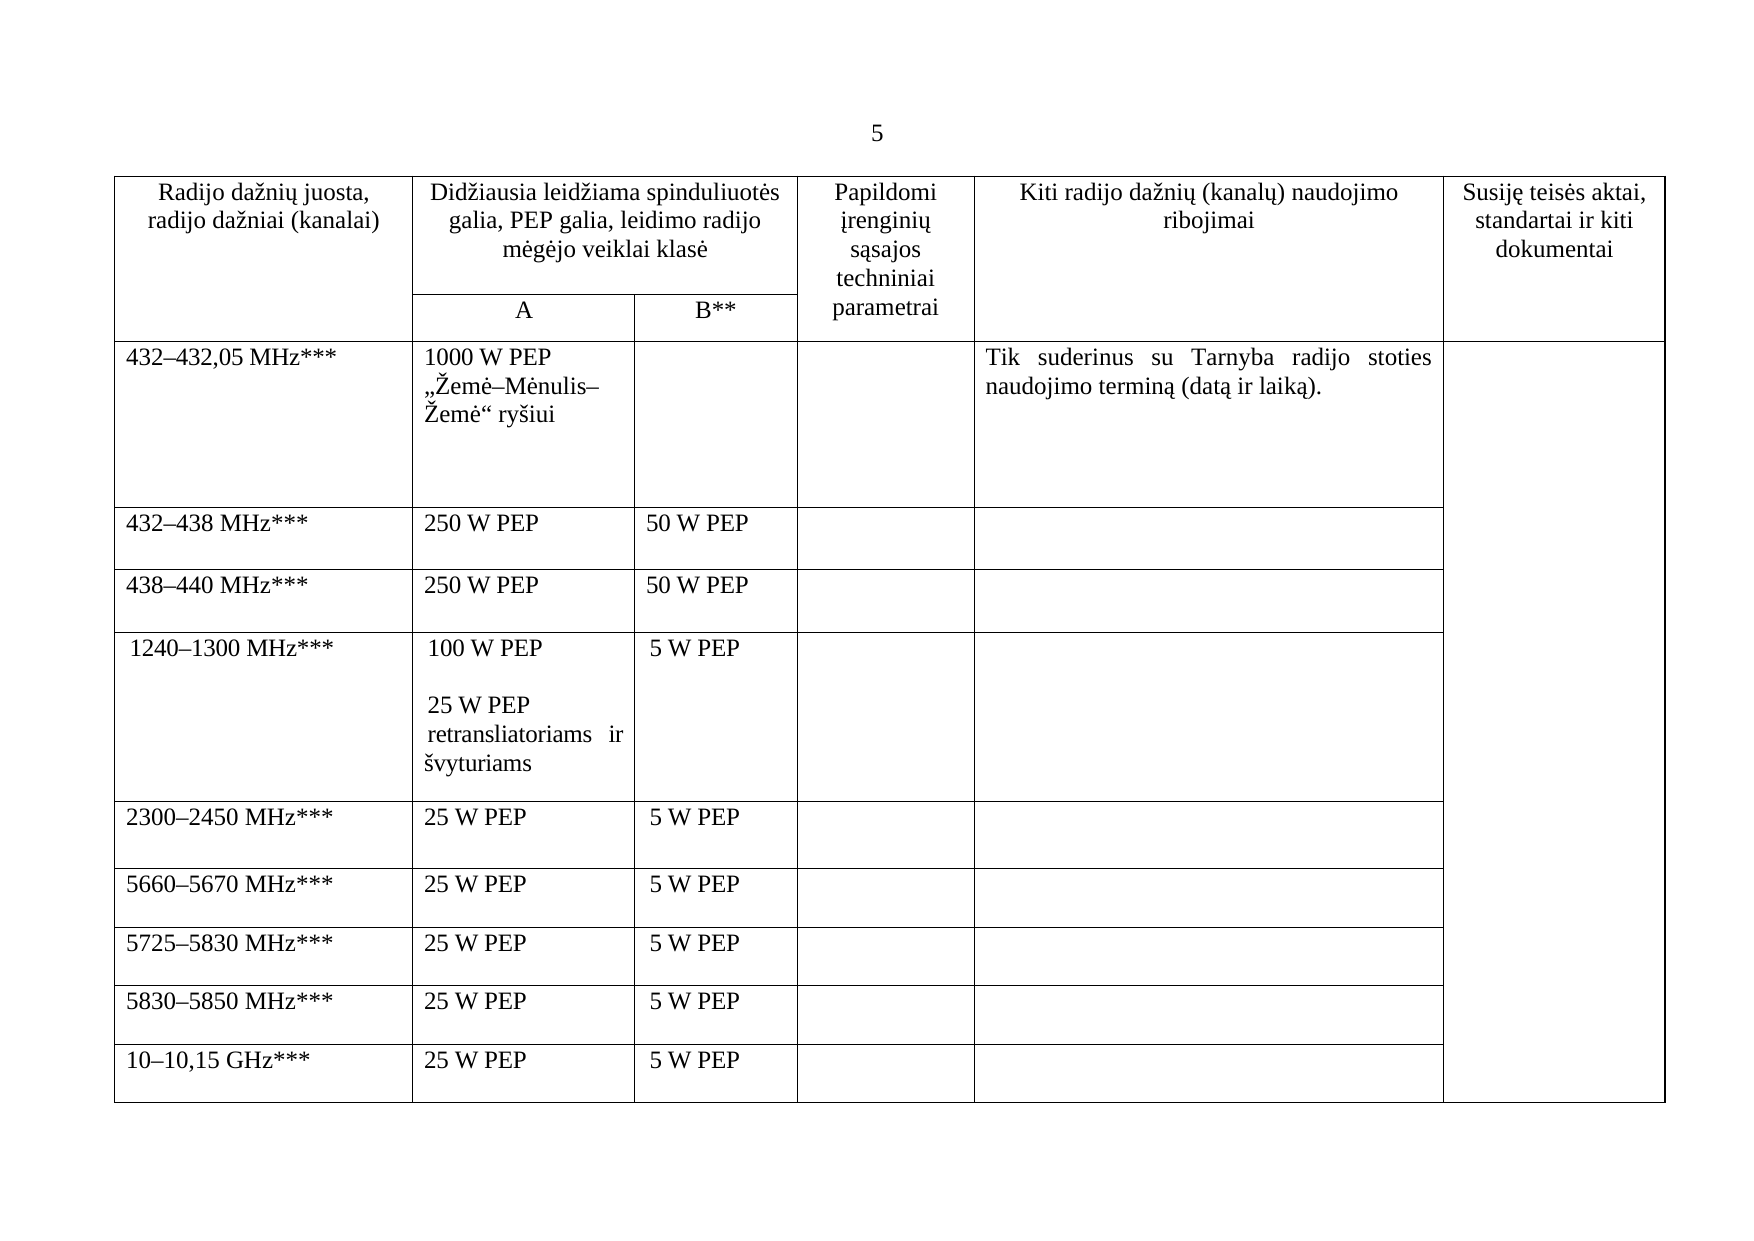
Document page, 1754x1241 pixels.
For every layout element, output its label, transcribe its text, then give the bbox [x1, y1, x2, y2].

table_cell 50 W PEP [635, 570, 797, 632]
table_cell Tik suderinus su Tarnyba radijo stoties naudojimo terminą (datą ir laiką). [975, 342, 1443, 507]
table_cell [975, 986, 1443, 1044]
table_cell 25 W PEP [413, 869, 634, 927]
table_cell 5 W PEP [635, 986, 797, 1044]
table_cell 25 W PEP [413, 986, 634, 1044]
table_cell 1000 W PEP „Žemė–Mėnulis–Žemė“ ryšiui [413, 342, 634, 507]
table_cell [975, 570, 1443, 632]
table_cell [798, 869, 974, 927]
table_header Radijo dažnių juosta, radijo dažniai (kanalai) [115, 177, 412, 341]
table_cell 5830–5850 MHz*** [115, 986, 412, 1044]
table_cell 2300–2450 MHz*** [115, 802, 412, 868]
table_cell 432–432,05 MHz*** [115, 342, 412, 507]
table_cell [798, 342, 974, 507]
table_cell 5 W PEP [635, 802, 797, 868]
table_cell [635, 342, 797, 507]
table_cell [975, 802, 1443, 868]
table_cell 100 W PEP 25 W PEP retransliatoriams ir švyturiams [413, 633, 634, 801]
table_cell 5660–5670 MHz*** [115, 869, 412, 927]
table_cell [975, 508, 1443, 569]
table_cell [975, 869, 1443, 927]
table_cell 432–438 MHz*** [115, 508, 412, 569]
table_cell [798, 570, 974, 632]
table_cell 250 W PEP [413, 508, 634, 569]
table_cell 50 W PEP [635, 508, 797, 569]
table_cell [975, 633, 1443, 801]
table_header Susiję teisės aktai, standartai ir kiti dokumentai [1444, 177, 1664, 341]
table_cell 5 W PEP [635, 1045, 797, 1102]
table_cell [798, 508, 974, 569]
table_cell [975, 1045, 1443, 1102]
table_cell B** [635, 295, 797, 341]
table_cell [975, 928, 1443, 985]
table_header Kiti radijo dažnių (kanalų) naudojimo ribojimai [975, 177, 1443, 341]
table_cell 25 W PEP [413, 1045, 634, 1102]
table_cell 5 W PEP [635, 928, 797, 985]
table_cell [798, 986, 974, 1044]
table_cell 25 W PEP [413, 802, 634, 868]
table_cell 1240–1300 MHz*** [115, 633, 412, 801]
table_cell A [413, 295, 634, 341]
table_header Didžiausia leidžiama spinduliuotės galia, PEP galia, leidimo radijo mėgėjo veiklai klasė [413, 177, 797, 294]
table_cell 5 W PEP [635, 633, 797, 801]
table_cell 25 W PEP [413, 928, 634, 985]
table_cell 10–10,15 GHz*** [115, 1045, 412, 1102]
table_cell 5 W PEP [635, 869, 797, 927]
table_cell [1444, 342, 1664, 1102]
table_cell [798, 928, 974, 985]
table_cell [798, 1045, 974, 1102]
table_cell 5725–5830 MHz*** [115, 928, 412, 985]
table_cell [798, 633, 974, 801]
table_cell [798, 802, 974, 868]
table_cell 250 W PEP [413, 570, 634, 632]
table_cell 438–440 MHz*** [115, 570, 412, 632]
table_header Papildomi įrenginių sąsajos techniniai parametrai [798, 177, 974, 341]
